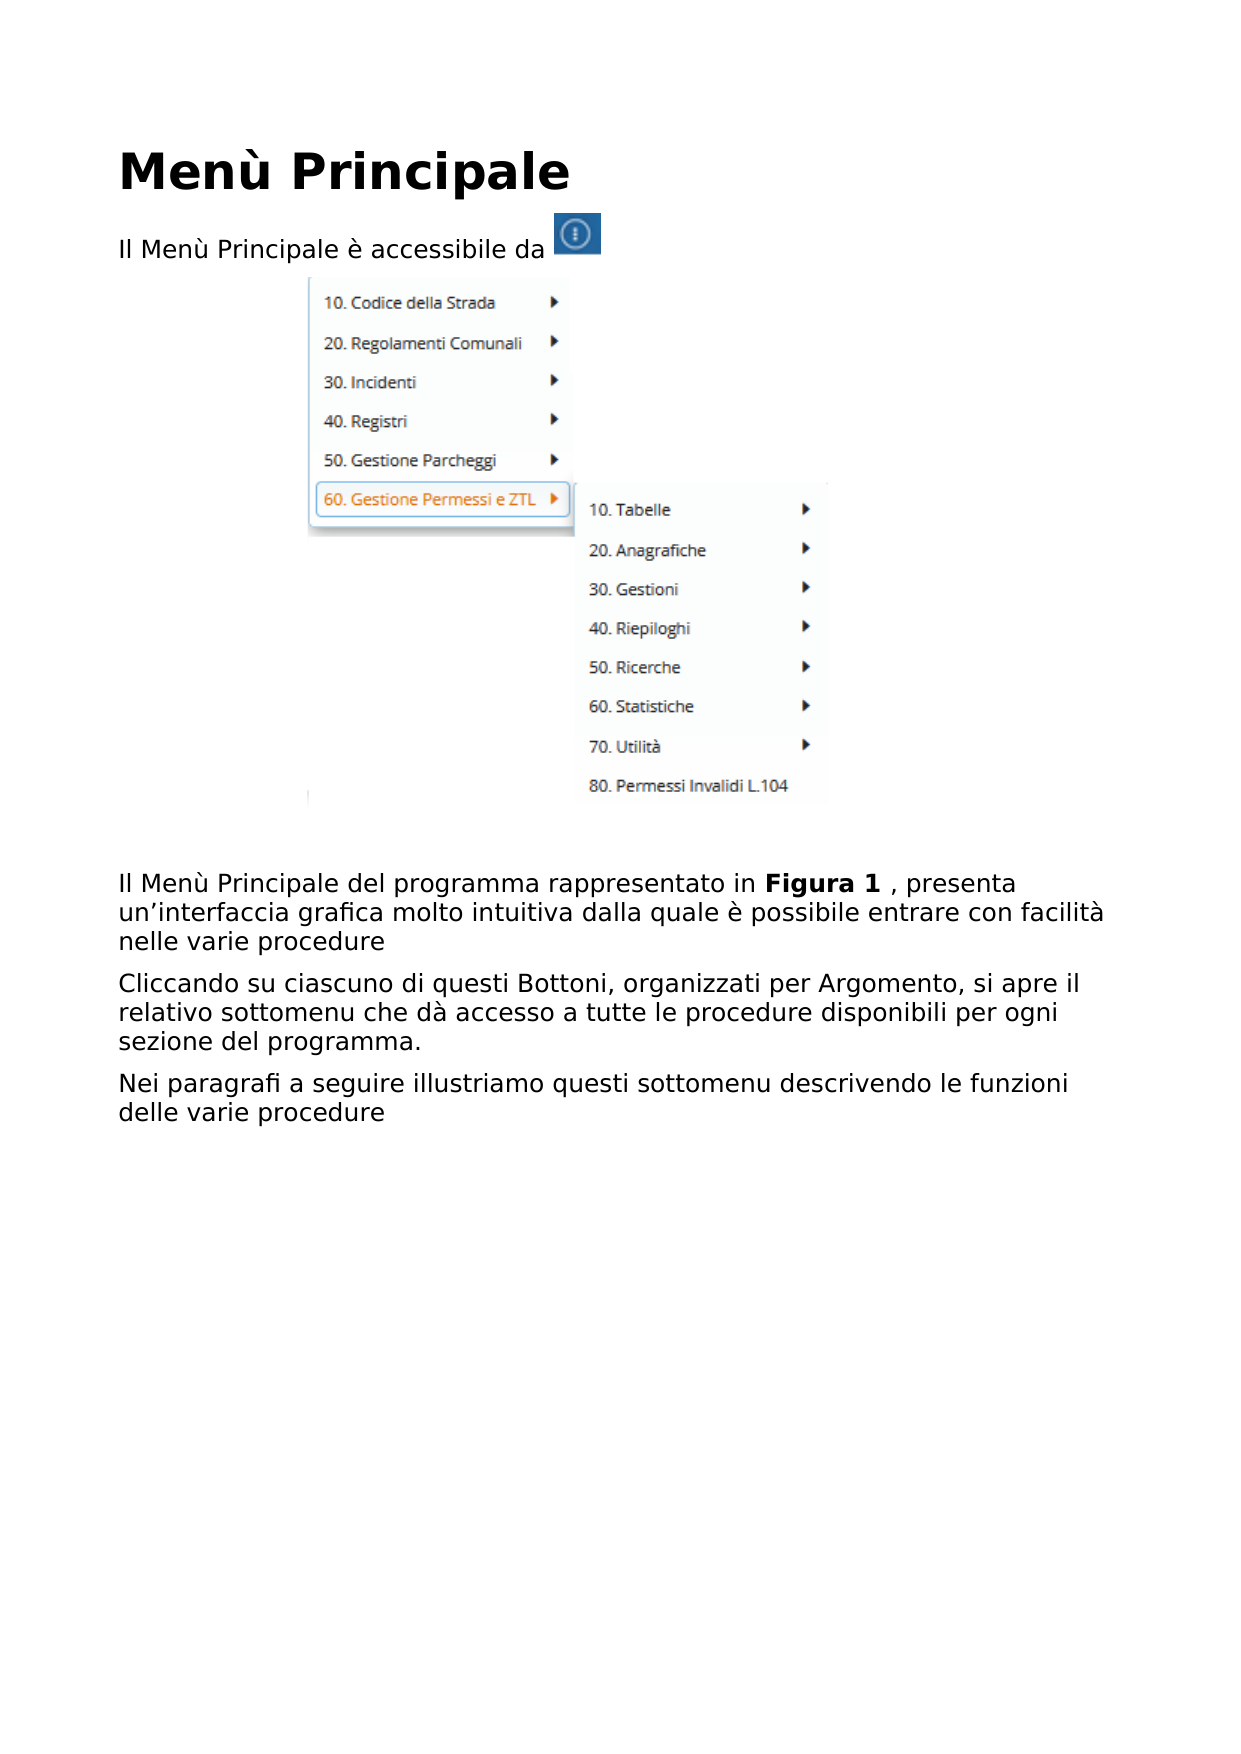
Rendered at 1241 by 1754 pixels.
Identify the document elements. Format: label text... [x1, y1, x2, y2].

text Il Menù Principale è accessibile da [118, 214, 1122, 264]
picture [307, 277, 933, 828]
picture [554, 213, 601, 259]
subtitle Menù Principale [118, 143, 1122, 201]
text Cliccando su ciascuno di questi Bottoni, organizzati per Argomento, si apre il relativo sottomenu che dà accesso a tutte le procedure disponibili per ogni sezione del programma. [118, 969, 1122, 1056]
text Nei paragrafi a seguire illustriamo questi sottomenu descrivendo le funzioni delle varie procedure [118, 1069, 1122, 1127]
text Il Menù Principale del programma rappresentato in Figura 1 , presenta un’interfaccia grafica molto intuitiva dalla quale è possibile entrare con facilità nelle varie procedure [118, 869, 1122, 956]
